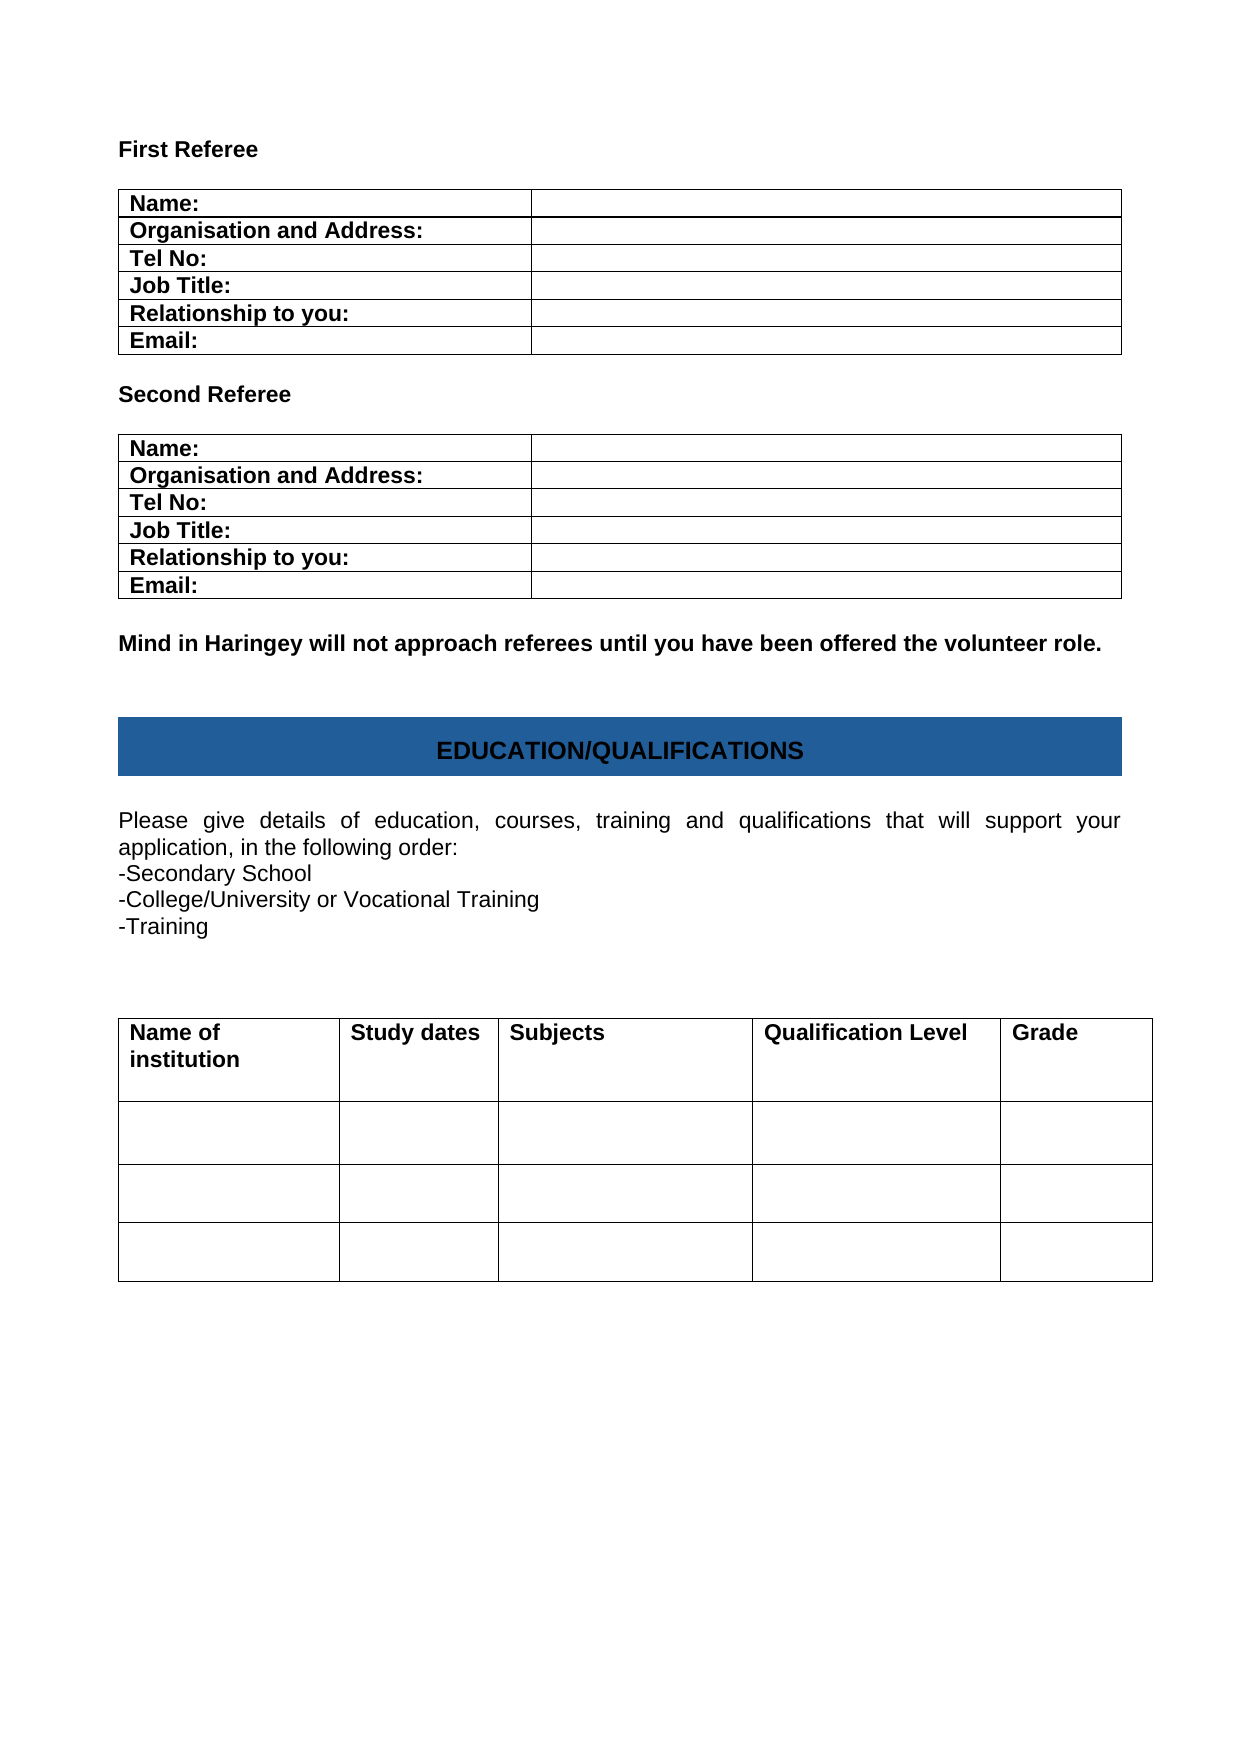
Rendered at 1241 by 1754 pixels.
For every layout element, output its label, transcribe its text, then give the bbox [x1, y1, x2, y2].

table_header [532, 190, 1121, 216]
text Mind in Haringey will not approach referees until you have been offered the volunteer role. [118, 630, 1122, 657]
table_cell [1001, 1102, 1152, 1164]
table_cell Tel No: [119, 489, 531, 516]
table_cell [340, 1223, 498, 1281]
table_cell [340, 1102, 498, 1164]
table_cell [499, 1223, 752, 1281]
table_header Study dates [340, 1019, 498, 1101]
table_header Subjects [499, 1019, 752, 1101]
table_cell [532, 300, 1121, 326]
table_cell [532, 489, 1121, 516]
table_cell [499, 1165, 752, 1222]
text Please give details of education, courses, training and qualifications that will support your application, in the following order: [118, 807, 1122, 860]
text Second Referee [118, 381, 1122, 407]
table_cell [340, 1165, 498, 1222]
table_cell [1001, 1165, 1152, 1222]
table_header EDUCATION/QUALIFICATIONS [118, 717, 1122, 776]
table_cell [499, 1102, 752, 1164]
table_header Qualification Level [753, 1019, 1000, 1101]
table_header Grade [1001, 1019, 1152, 1101]
text -Secondary School [118, 860, 1122, 886]
text -Training [118, 913, 1122, 939]
table_cell [1001, 1223, 1152, 1281]
table_header Name of institution [119, 1019, 339, 1101]
table_cell Email: [119, 327, 531, 353]
table_header [532, 435, 1121, 461]
table_header Name: [119, 435, 531, 461]
table_cell [532, 218, 1121, 244]
table_cell [532, 517, 1121, 543]
table_cell Email: [119, 572, 531, 598]
table_cell Job Title: [119, 272, 531, 299]
table_cell Relationship to you: [119, 300, 531, 326]
table_cell [119, 1165, 339, 1222]
table_cell [532, 245, 1121, 271]
table_cell Organisation and Address: [119, 218, 531, 244]
table_cell Tel No: [119, 245, 531, 271]
table_cell Relationship to you: [119, 544, 531, 571]
table_cell [753, 1102, 1000, 1164]
table_cell [532, 272, 1121, 299]
table_cell [532, 462, 1121, 488]
table_cell [753, 1223, 1000, 1281]
table_cell [119, 1102, 339, 1164]
table_cell [119, 1223, 339, 1281]
text First Referee [118, 136, 1122, 163]
table_cell Job Title: [119, 517, 531, 543]
table_cell Organisation and Address: [119, 462, 531, 488]
text -College/University or Vocational Training [118, 886, 1122, 913]
table_cell [532, 544, 1121, 571]
table_cell [532, 572, 1121, 598]
table_cell [753, 1165, 1000, 1222]
table_header Name: [119, 190, 531, 216]
table_cell [532, 327, 1121, 353]
